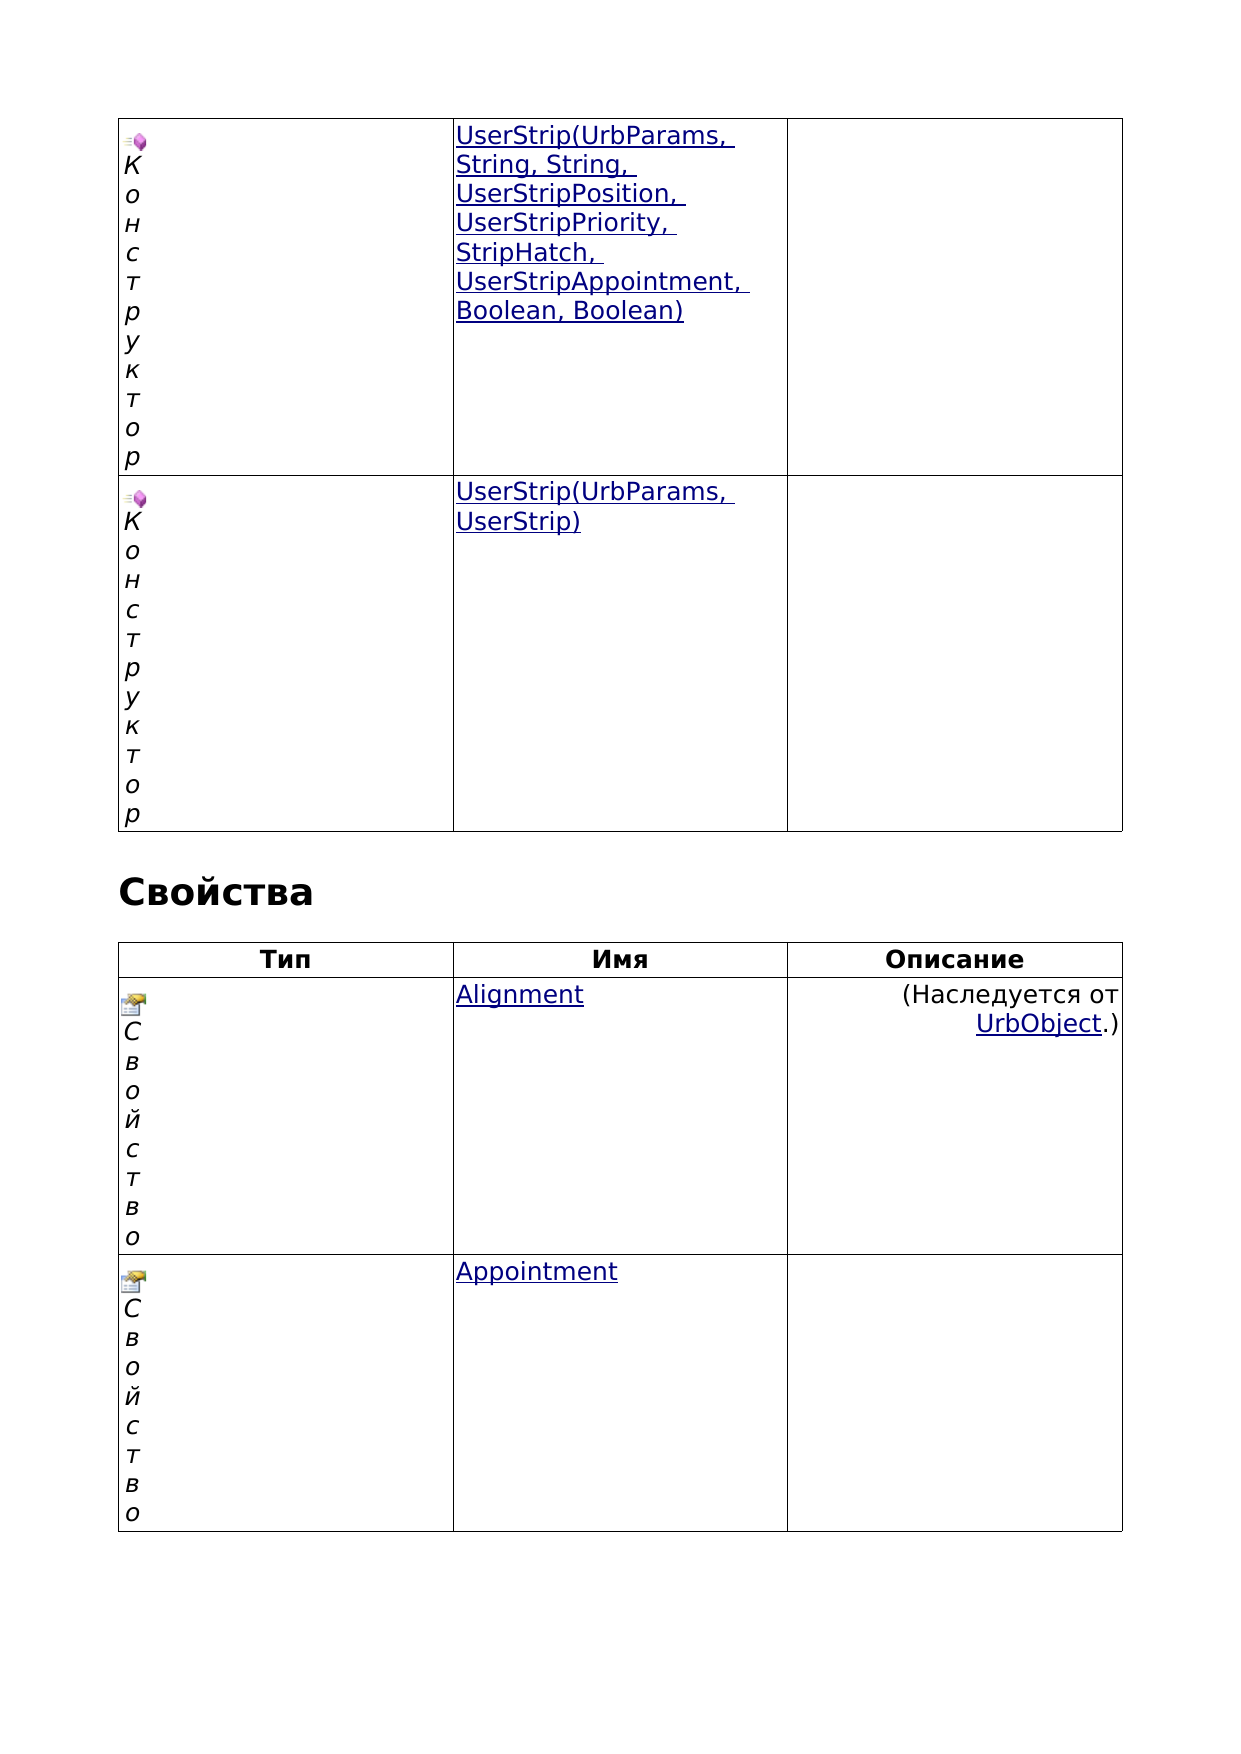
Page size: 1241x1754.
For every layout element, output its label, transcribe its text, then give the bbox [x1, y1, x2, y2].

table_cell [788, 476, 1122, 831]
subtitle Свойства [118, 871, 1122, 914]
table_cell UserStrip(UrbParams, String, String, UserStripPosition, UserStripPriority, StripHatch, UserStripAppointment, Boolean, Boolean) [454, 119, 787, 474]
picture [121, 133, 147, 151]
table_cell [119, 1255, 453, 1531]
picture [121, 992, 147, 1018]
table_cell [119, 119, 453, 474]
table_cell [788, 1255, 1122, 1531]
table_header Имя [454, 943, 787, 977]
table_cell Appointment [454, 1255, 787, 1531]
table_cell UserStrip(UrbParams, UserStrip) [454, 476, 787, 831]
table_cell [788, 119, 1122, 474]
picture [121, 490, 147, 508]
table_cell (Наследуется от UrbObject.) [788, 978, 1122, 1254]
table_header Описание [788, 943, 1122, 977]
table_cell [119, 978, 453, 1254]
table_cell [119, 476, 453, 831]
table_header Тип [119, 943, 453, 977]
table_cell Alignment [454, 978, 787, 1254]
picture [121, 1269, 147, 1295]
